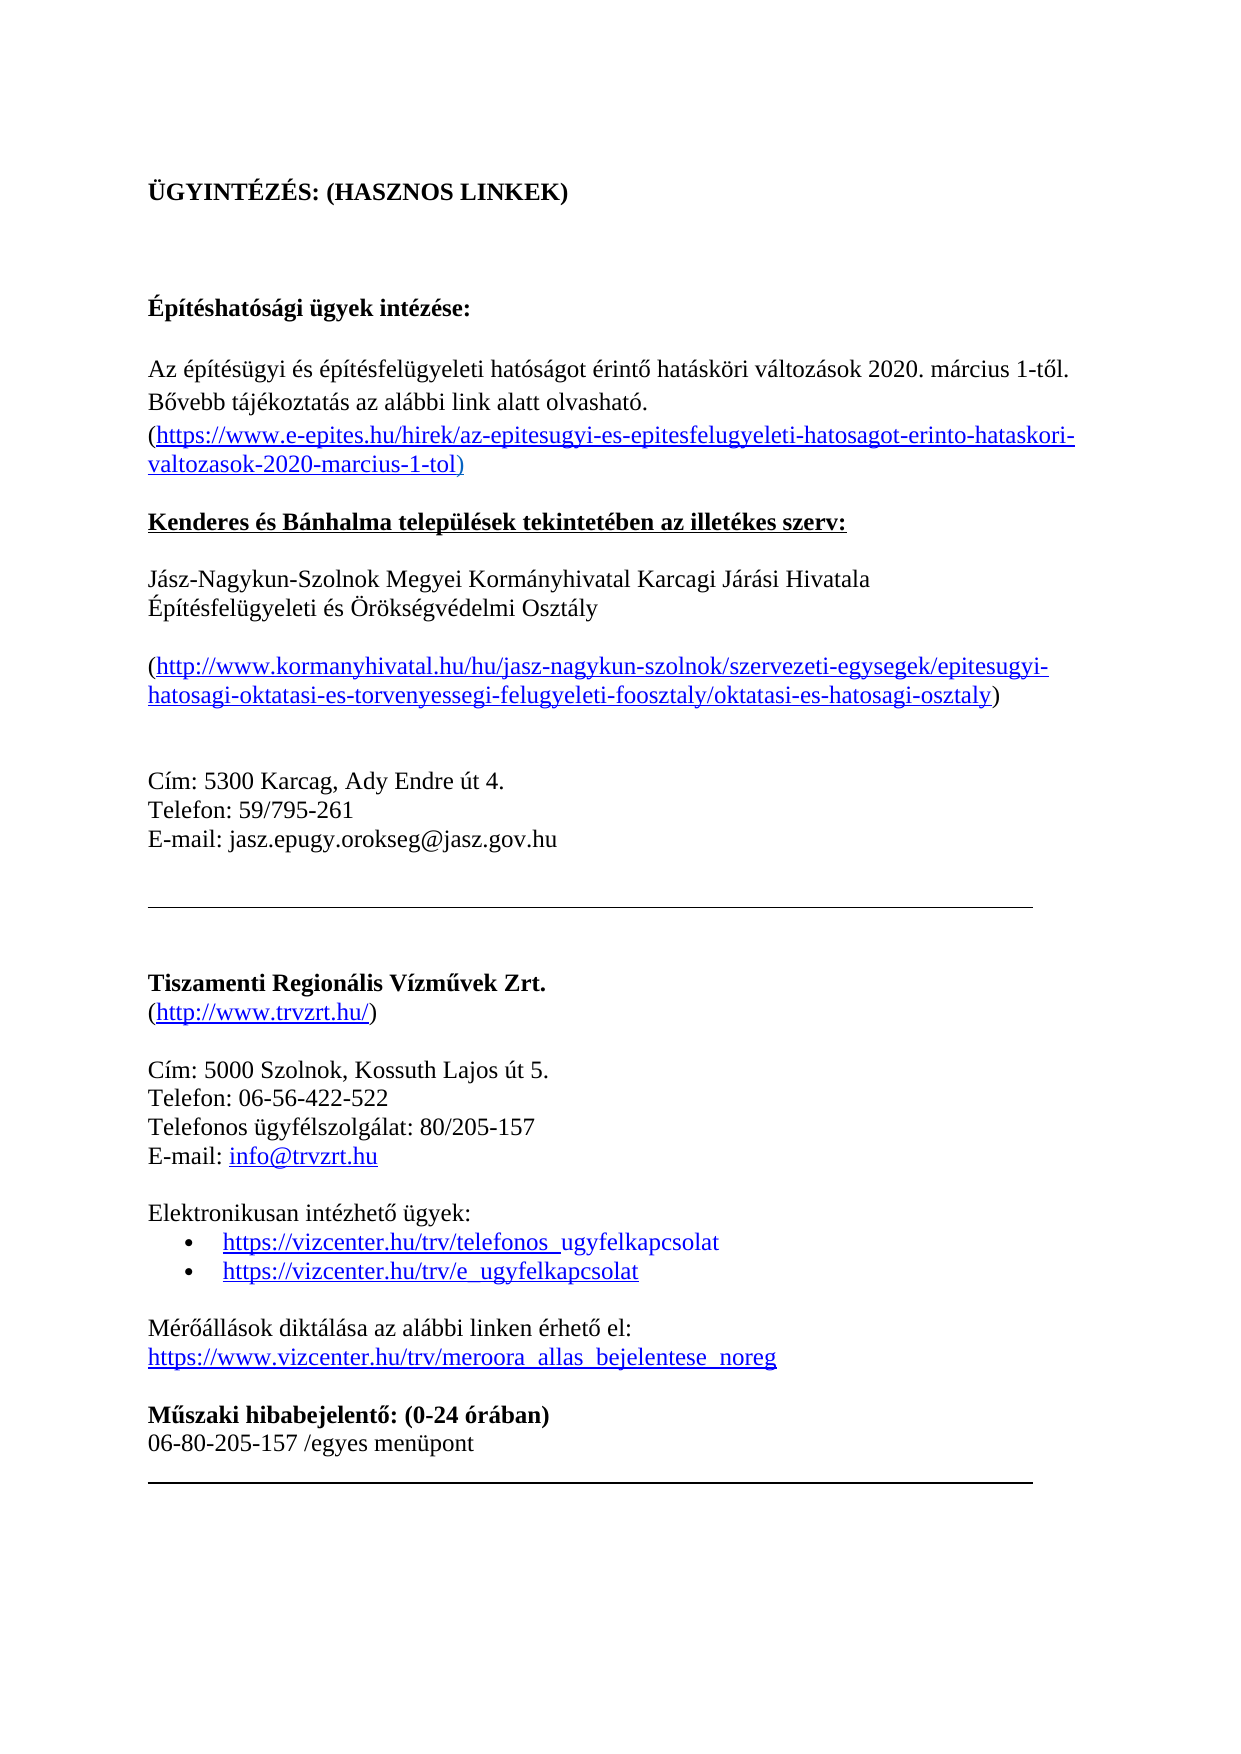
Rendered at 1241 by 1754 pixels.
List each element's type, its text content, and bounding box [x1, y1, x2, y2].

text Telefon: 59/795-261 [148, 795, 1093, 824]
text Mérőállások diktálása az alábbi linken érhető el: [148, 1313, 1093, 1342]
text Jász-Nagykun-Szolnok Megyei Kormányhivatal Karcagi Járási Hivatala [148, 564, 1093, 593]
text Tiszamenti Regionális Vízművek Zrt. [148, 968, 1093, 997]
text https://www.vizcenter.hu/trv/meroora_allas_bejelentese_noreg [148, 1342, 1093, 1371]
text Telefonos ügyfélszolgálat: 80/205-157 [148, 1112, 1093, 1141]
text Építésfelügyeleti és Örökségvédelmi Osztály [148, 593, 1093, 622]
text Cím: 5300 Karcag, Ady Endre út 4. [148, 766, 1093, 795]
text Elektronikusan intézhető ügyek: [148, 1198, 1093, 1227]
text (http://www.kormanyhivatal.hu/hu/jasz-nagykun-szolnok/szervezeti-egysegek/epitesugyi-hatosagi-oktatasi-es-torvenyessegi-felugyeleti-foosztaly/oktatasi-es-hatosagi-osztaly) [148, 651, 1093, 708]
list https://vizcenter.hu/trv/telefonos_ugyfelkapcsolat [185, 1227, 1093, 1256]
text 06-80-205-157 /egyes menüpont [148, 1428, 1093, 1457]
text Az építésügyi és építésfelügyeleti hatóságot érintő hatásköri változások 2020. március 1-től. [148, 354, 1093, 383]
text Cím: 5000 Szolnok, Kossuth Lajos út 5. [148, 1055, 1093, 1083]
text Bővebb tájékoztatás az alábbi link alatt olvasható. [148, 387, 1093, 416]
text (https://www.e-epites.hu/hirek/az-epitesugyi-es-epitesfelugyeleti-hatosagot-erinto-hataskori-valtozasok-2020-marcius-1-tol) [148, 420, 1093, 478]
text (http://www.trvzrt.hu/) [148, 997, 1093, 1026]
text ÜGYINTÉZÉS: (HASZNOS LINKEK) [148, 177, 1093, 206]
text Műszaki hibabejelentő: (0-24 órában) [148, 1400, 1093, 1428]
text E-mail: jasz.epugy.orokseg@jasz.gov.hu [148, 824, 1093, 853]
text E-mail: info@trvzrt.hu [148, 1141, 1093, 1170]
text Telefon: 06-56-422-522 [148, 1083, 1093, 1112]
text Építéshatósági ügyek intézése: [148, 293, 1093, 321]
text Kenderes és Bánhalma települések tekintetében az illetékes szerv: [148, 507, 1093, 536]
list https://vizcenter.hu/trv/e_ugyfelkapcsolat [185, 1256, 1093, 1285]
